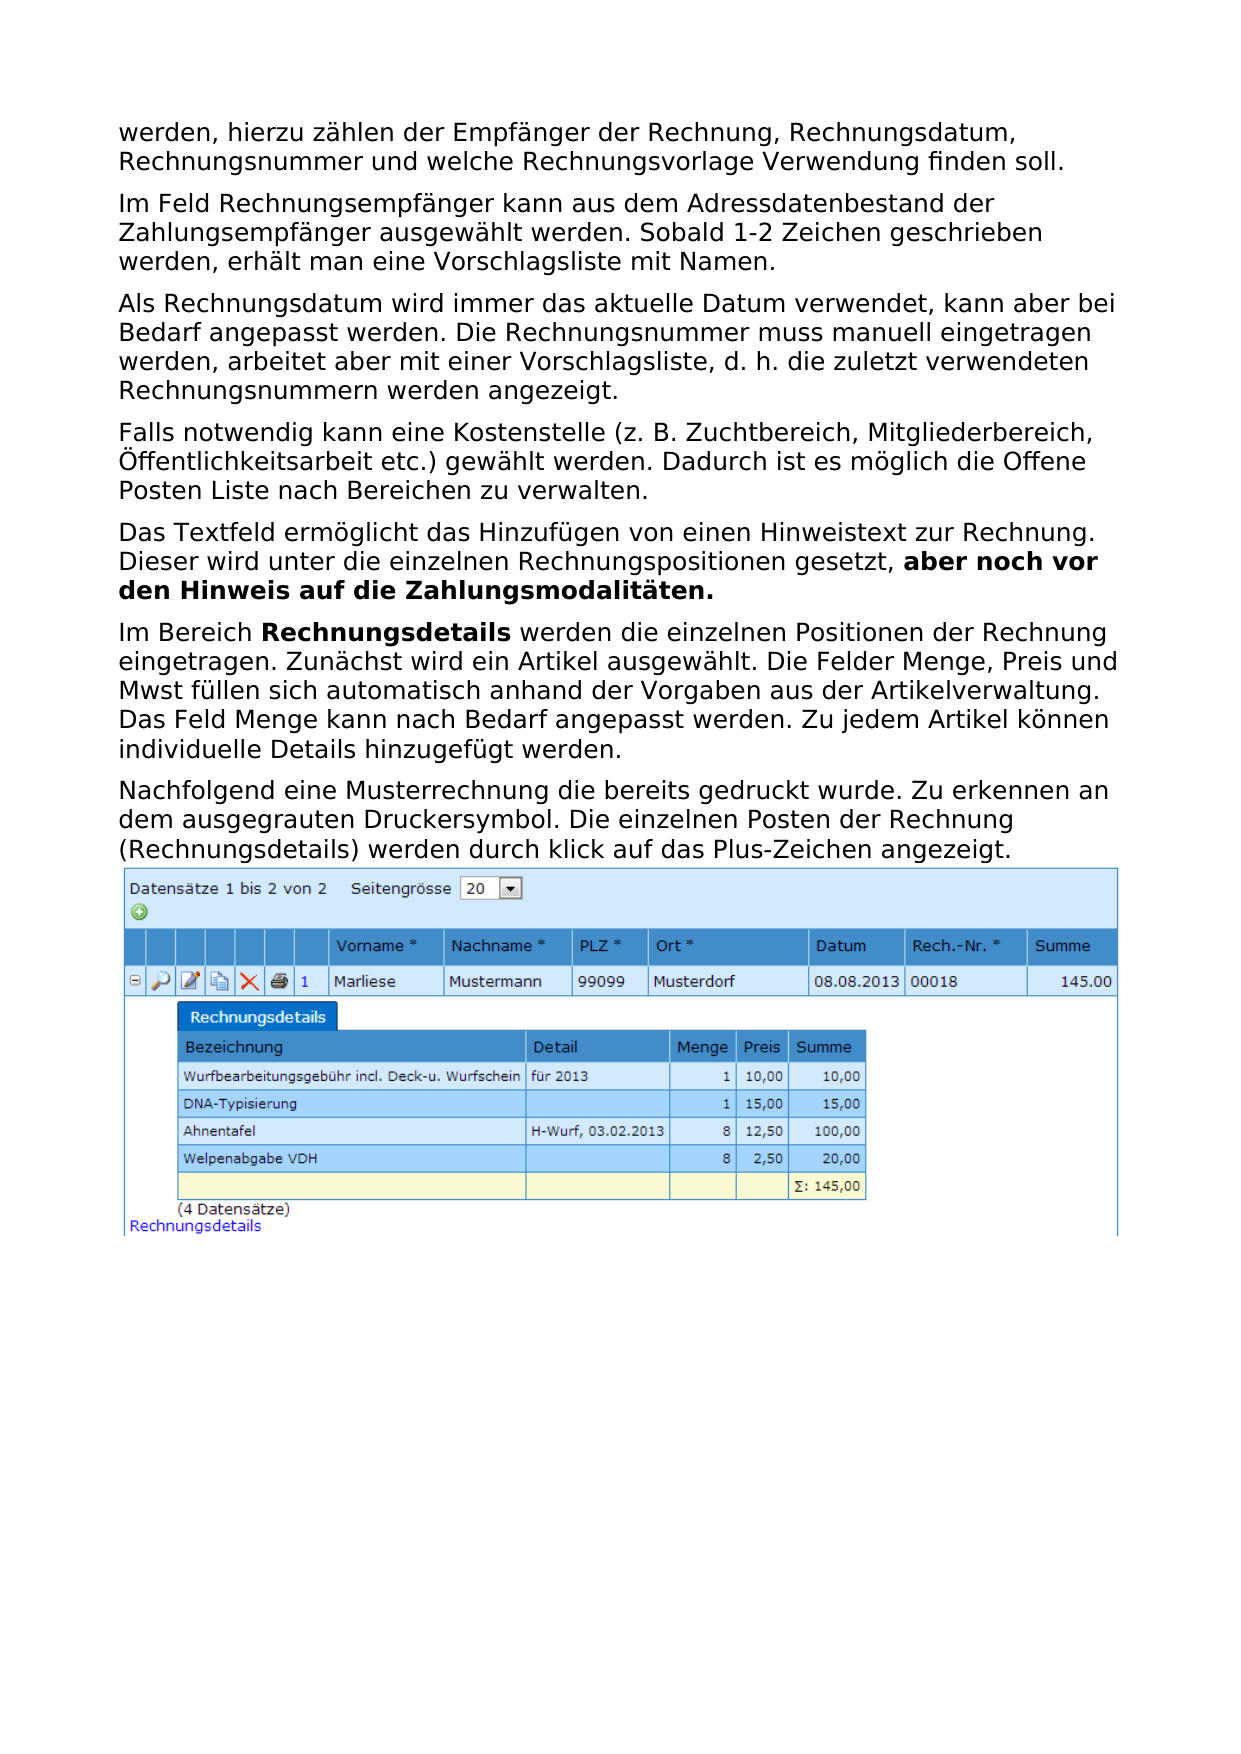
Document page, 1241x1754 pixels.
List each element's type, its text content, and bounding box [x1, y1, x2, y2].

text Im Bereich Rechnungsdetails werden die einzelnen Positionen der Rechnung eingetragen. Zunächst wird ein Artikel ausgewählt. Die Felder Menge, Preis und Mwst füllen sich automatisch anhand der Vorgaben aus der Artikelverwaltung. Das Feld Menge kann nach Bedarf angepasst werden. Zu jedem Artikel können individuelle Details hinzugefügt werden. [118, 618, 1122, 764]
picture [118, 863, 1123, 1236]
text Das Textfeld ermöglicht das Hinzufügen von einen Hinweistext zur Rechnung. Dieser wird unter die einzelnen Rechnungspositionen gesetzt, aber noch vor den Hinweis auf die Zahlungsmodalitäten. [118, 518, 1122, 606]
text Nachfolgend eine Musterrechnung die bereits gedruckt wurde. Zu erkennen an dem ausgegrauten Druckersymbol. Die einzelnen Posten der Rechnung (Rechnungsdetails) werden durch klick auf das Plus-Zeichen angezeigt. [118, 776, 1122, 863]
text Im Feld Rechnungsempfänger kann aus dem Adressdatenbestand der Zahlungsempfänger ausgewählt werden. Sobald 1-2 Zeichen geschrieben werden, erhält man eine Vorschlagsliste mit Namen. [118, 189, 1122, 276]
text Als Rechnungsdatum wird immer das aktuelle Datum verwendet, kann aber bei Bedarf angepasst werden. Die Rechnungsnummer muss manuell eingetragen werden, arbeitet aber mit einer Vorschlagsliste, d. h. die zuletzt verwendeten Rechnungsnummern werden angezeigt. [118, 289, 1122, 406]
text Falls notwendig kann eine Kostenstelle (z. B. Zuchtbereich, Mitgliederbereich, Öffentlichkeitsarbeit etc.) gewählt werden. Dadurch ist es möglich die Offene Posten Liste nach Bereichen zu verwalten. [118, 418, 1122, 506]
text werden, hierzu zählen der Empfänger der Rechnung, Rechnungsdatum, Rechnungsnummer und welche Rechnungsvorlage Verwendung finden soll. [118, 118, 1122, 176]
